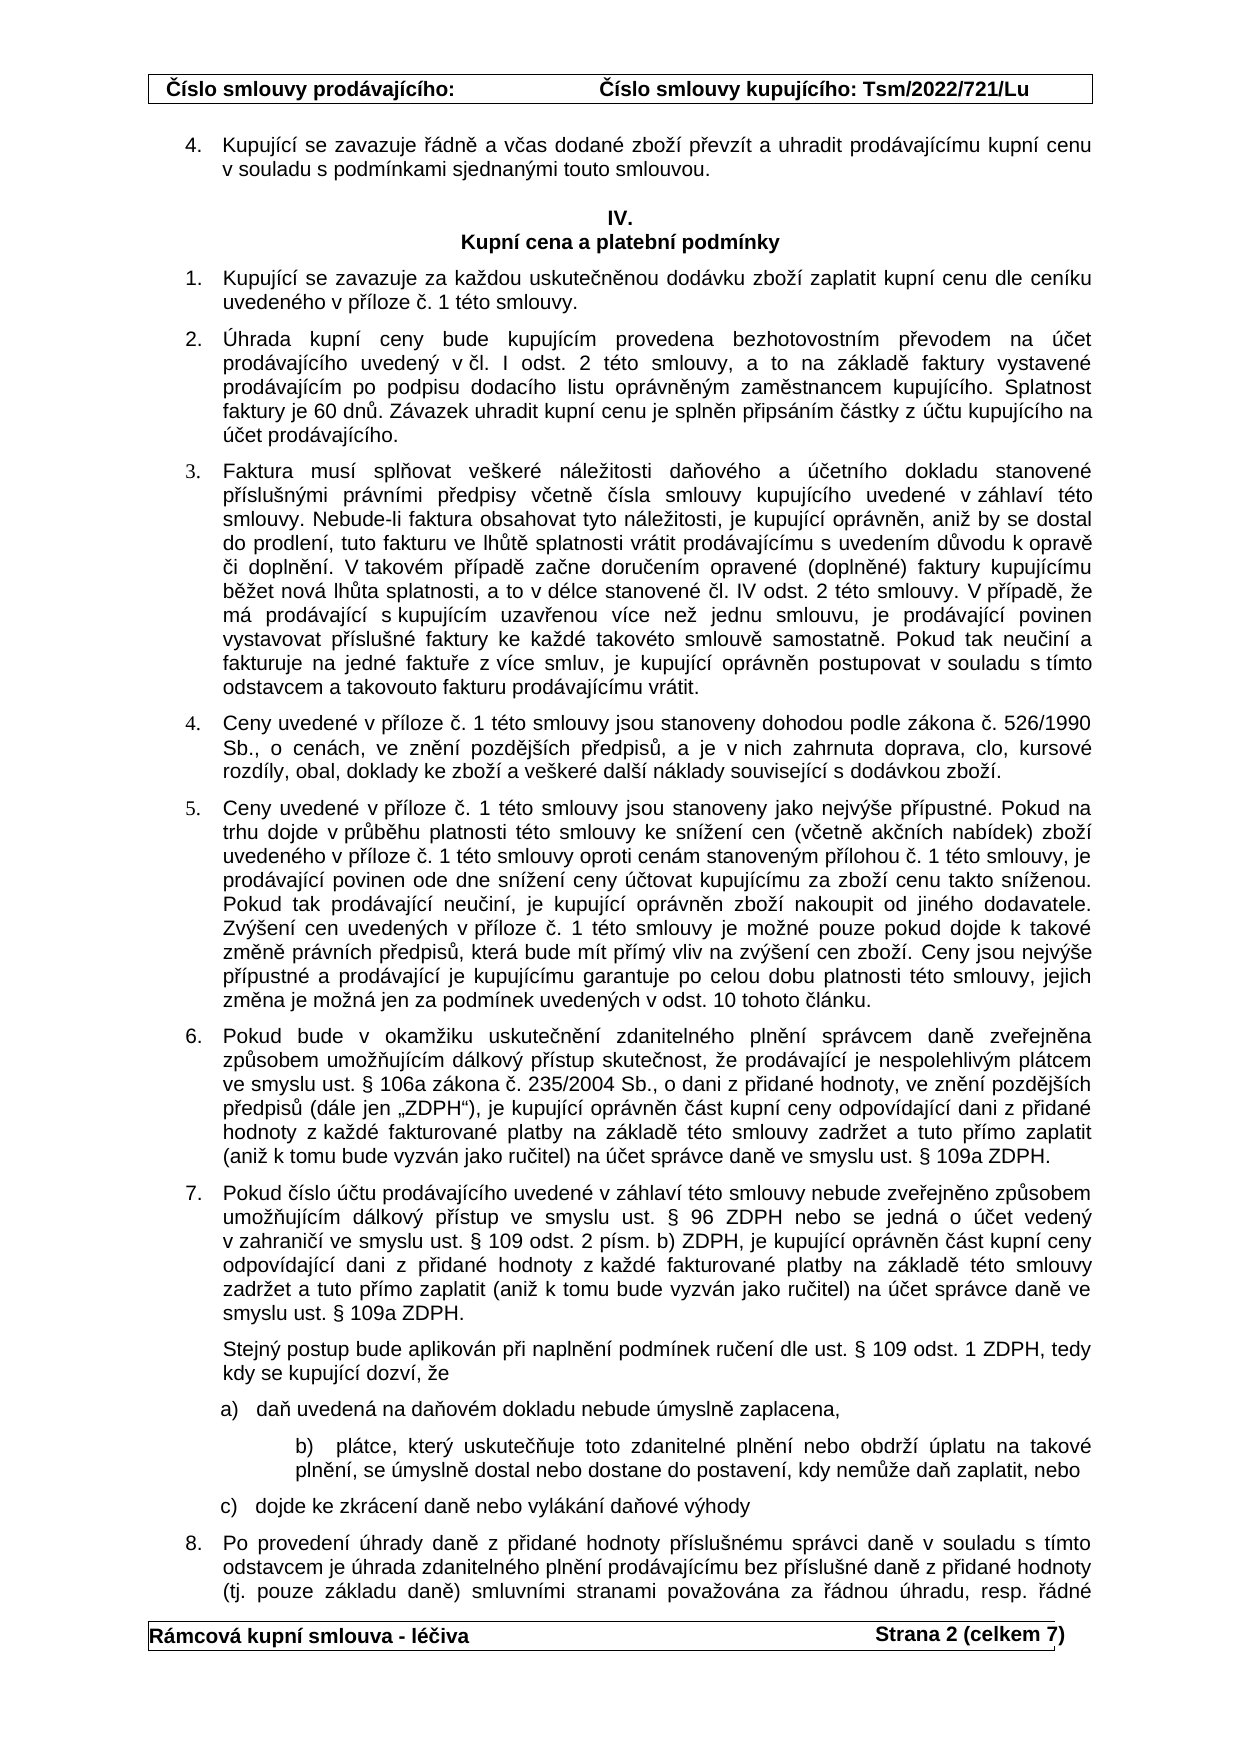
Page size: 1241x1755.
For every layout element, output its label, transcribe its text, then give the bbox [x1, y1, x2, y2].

list Úhrada kupní ceny bude kupujícím provedena bezhotovostním převodem na účet prodávajícího uvedený v čl. I odst. 2 této smlouvy, a to na základě faktury vystavené prodávajícím po podpisu dodacího listu oprávněným zaměstnancem kupujícího. Splatnost faktury je 60 dnů. Závazek uhradit kupní cenu je splněn připsáním částky z účtu kupujícího na účet prodávajícího. [185, 327, 1093, 446]
list Pokud bude v okamžiku uskutečnění zdanitelného plnění správcem daně zveřejněna způsobem umožňujícím dálkový přístup skutečnost, že prodávající je nespolehlivým plátcem ve smyslu ust. § 106a zákona č. 235/2004 Sb., o dani z přidané hodnoty, ve znění pozdějších předpisů (dále jen „ZDPH“), je kupující oprávněn část kupní ceny odpovídající dani z přidané hodnoty z každé fakturované platby na základě této smlouvy zadržet a tuto přímo zaplatit (aniž k tomu bude vyzván jako ručitel) na účet správce daně ve smyslu ust. § 109a ZDPH. [185, 1024, 1093, 1168]
text IV. [148, 206, 1093, 230]
list Kupující se zavazuje za každou uskutečněnou dodávku zboží zaplatit kupní cenu dle ceníku uvedeného v příloze č. 1 této smlouvy. [185, 266, 1093, 314]
list Ceny uvedené v příloze č. 1 této smlouvy jsou stanoveny dohodou podle zákona č. 526/1990 Sb., o cenách, ve znění pozdějších předpisů, a je v nich zahrnuta doprava, clo, kursové rozdíly, obal, doklady ke zboží a veškeré další náklady související s dodávkou zboží. [185, 711, 1093, 783]
text Kupní cena a platební podmínky [148, 230, 1093, 254]
list Pokud číslo účtu prodávajícího uvedené v záhlaví této smlouvy nebude zveřejněno způsobem umožňujícím dálkový přístup ve smyslu ust. § 96 ZDPH nebo se jedná o účet vedený v zahraničí ve smyslu ust. § 109 odst. 2 písm. b) ZDPH, je kupující oprávněn část kupní ceny odpovídající dani z přidané hodnoty z každé fakturované platby na základě této smlouvy zadržet a tuto přímo zaplatit (aniž k tomu bude vyzván jako ručitel) na účet správce daně ve smyslu ust. § 109a ZDPH. [185, 1181, 1093, 1324]
list Ceny uvedené v příloze č. 1 této smlouvy jsou stanoveny jako nejvýše přípustné. Pokud na trhu dojde v průběhu platnosti této smlouvy ke snížení cen (včetně akčních nabídek) zboží uvedeného v příloze č. 1 této smlouvy oproti cenám stanoveným přílohou č. 1 této smlouvy, je prodávající povinen ode dne snížení ceny účtovat kupujícímu za zboží cenu takto sníženou. Pokud tak prodávající neučiní, je kupující oprávněn zboží nakoupit od jiného dodavatele. Zvýšení cen uvedených v příloze č. 1 této smlouvy je možné pouze pokud dojde k takové změně právních předpisů, která bude mít přímý vliv na zvýšení cen zboží. Ceny jsou nejvýše přípustné a prodávající je kupujícímu garantuje po celou dobu platnosti této smlouvy, jejich změna je možná jen za podmínek uvedených v odst. 10 tohoto článku. [185, 796, 1093, 1012]
text b) plátce, který uskutečňuje toto zdanitelné plnění nebo obdrží úplatu na takové plnění, se úmyslně dostal nebo dostane do postavení, kdy nemůže daň zaplatit, nebo [295, 1434, 1093, 1482]
text a) daň uvedená na daňovém dokladu nebude úmyslně zaplacena, [148, 1397, 1093, 1421]
list Faktura musí splňovat veškeré náležitosti daňového a účetního dokladu stanovené příslušnými právními předpisy včetně čísla smlouvy kupujícího uvedené v záhlaví této smlouvy. Nebude-li faktura obsahovat tyto náležitosti, je kupující oprávněn, aniž by se dostal do prodlení, tuto fakturu ve lhůtě splatnosti vrátit prodávajícímu s uvedením důvodu k opravě či doplnění. V takovém případě začne doručením opravené (doplněné) faktury kupujícímu běžet nová lhůta splatnosti, a to v délce stanovené čl. IV odst. 2 této smlouvy. V případě, že má prodávající s kupujícím uzavřenou více než jednu smlouvu, je prodávající povinen vystavovat příslušné faktury ke každé takovéto smlouvě samostatně. Pokud tak neučiní a fakturuje na jedné faktuře z více smluv, je kupující oprávněn postupovat v souladu s tímto odstavcem a takovouto fakturu prodávajícímu vrátit. [185, 459, 1093, 699]
text Stejný postup bude aplikován při naplnění podmínek ručení dle ust. § 109 odst. 1 ZDPH, tedy kdy se kupující dozví, že [223, 1337, 1093, 1385]
list Kupující se zavazuje řádně a včas dodané zboží převzít a uhradit prodávajícímu kupní cenu v souladu s podmínkami sjednanými touto smlouvou. [185, 133, 1093, 181]
list Po provedení úhrady daně z přidané hodnoty příslušnému správci daně v souladu s tímto odstavcem je úhrada zdanitelného plnění prodávajícímu bez příslušné daně z přidané hodnoty (tj. pouze základu daně) smluvními stranami považována za řádnou úhradu, resp. řádné [185, 1531, 1093, 1602]
text c) dojde ke zkrácení daně nebo vylákání daňové výhody [148, 1494, 1093, 1518]
